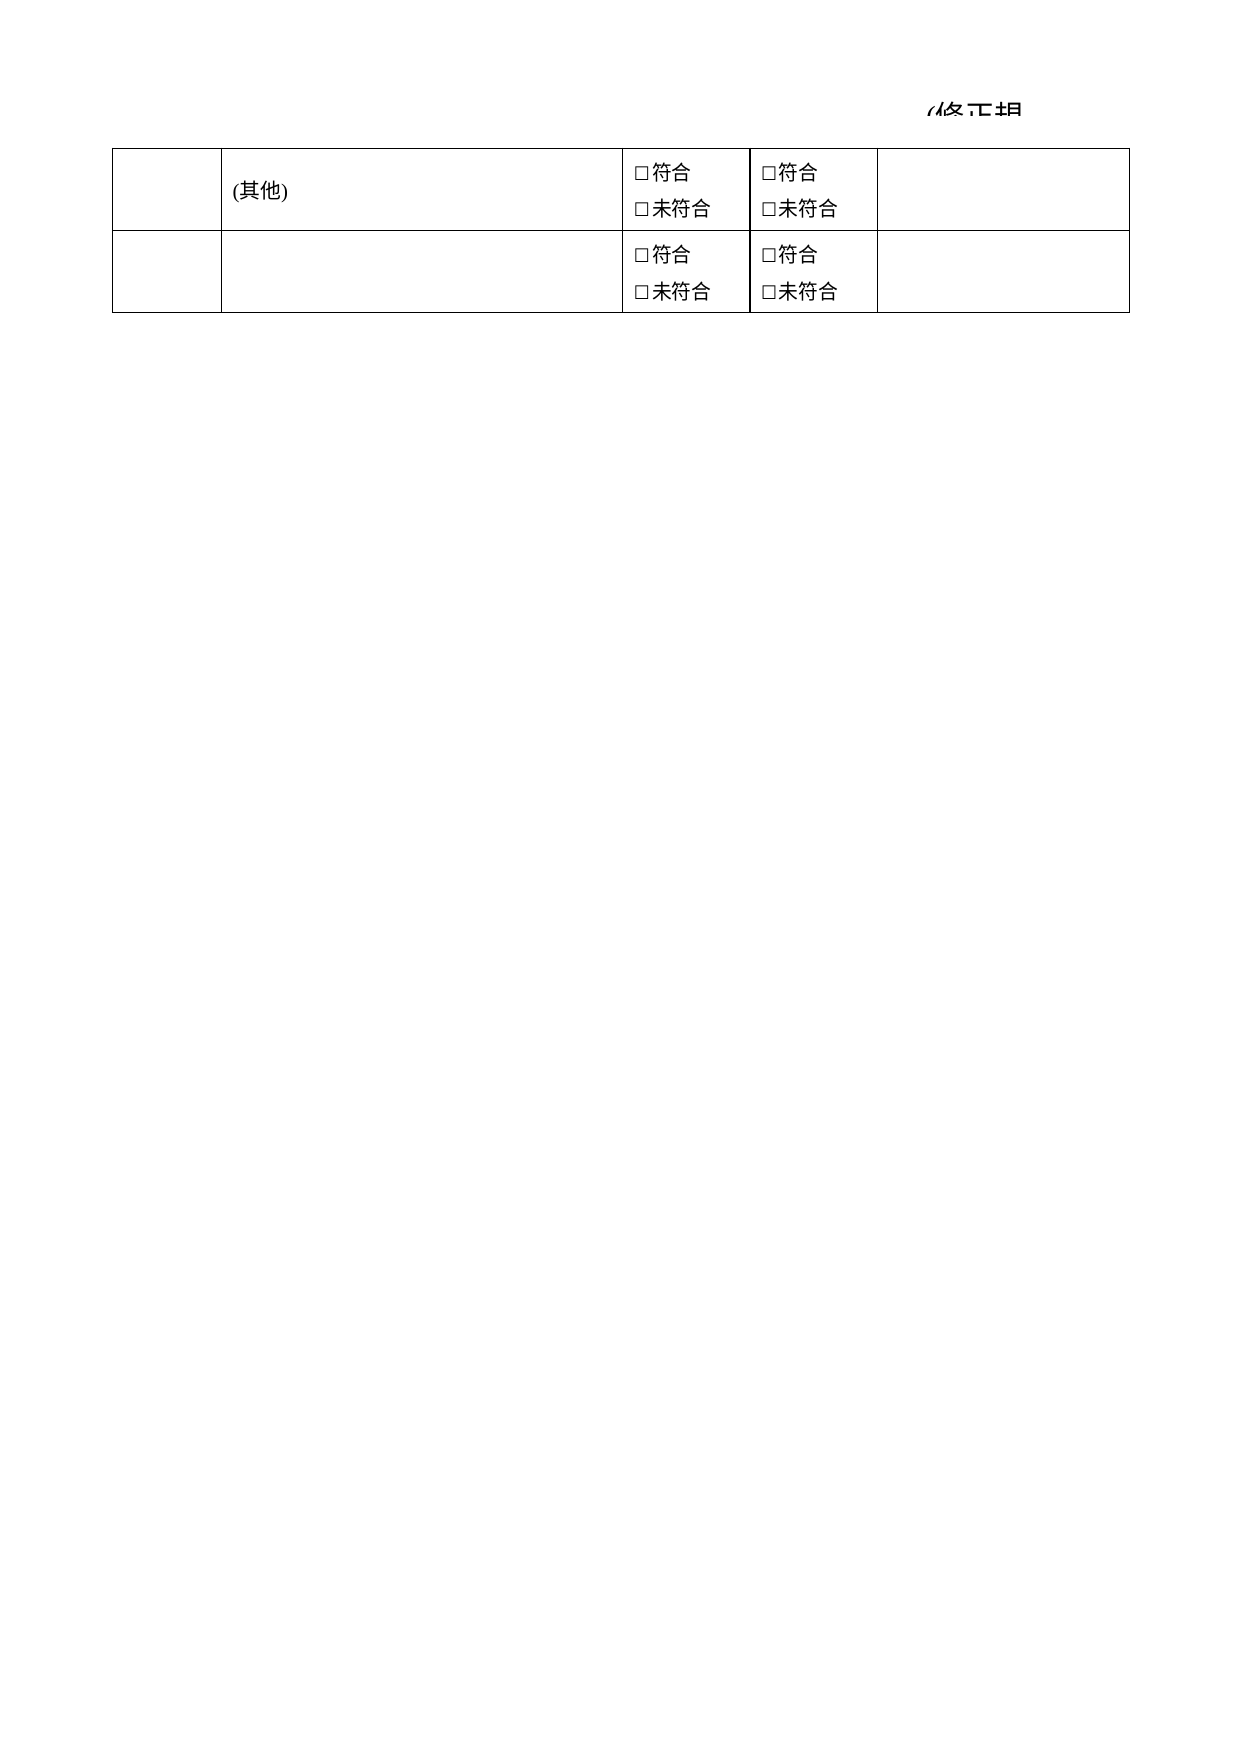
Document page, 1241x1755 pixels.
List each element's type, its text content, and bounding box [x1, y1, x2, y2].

table_cell [222, 231, 622, 312]
table_header [878, 149, 1129, 229]
table_header 符合 未符合 [751, 149, 877, 229]
table_cell 符合 未符合 [623, 231, 749, 312]
table_cell [113, 231, 221, 312]
table_cell 符合 未符合 [751, 231, 877, 312]
table_header [113, 149, 221, 229]
table_header (其他) [222, 149, 622, 229]
table_header 符合 未符合 [623, 149, 749, 229]
table_cell [878, 231, 1129, 312]
